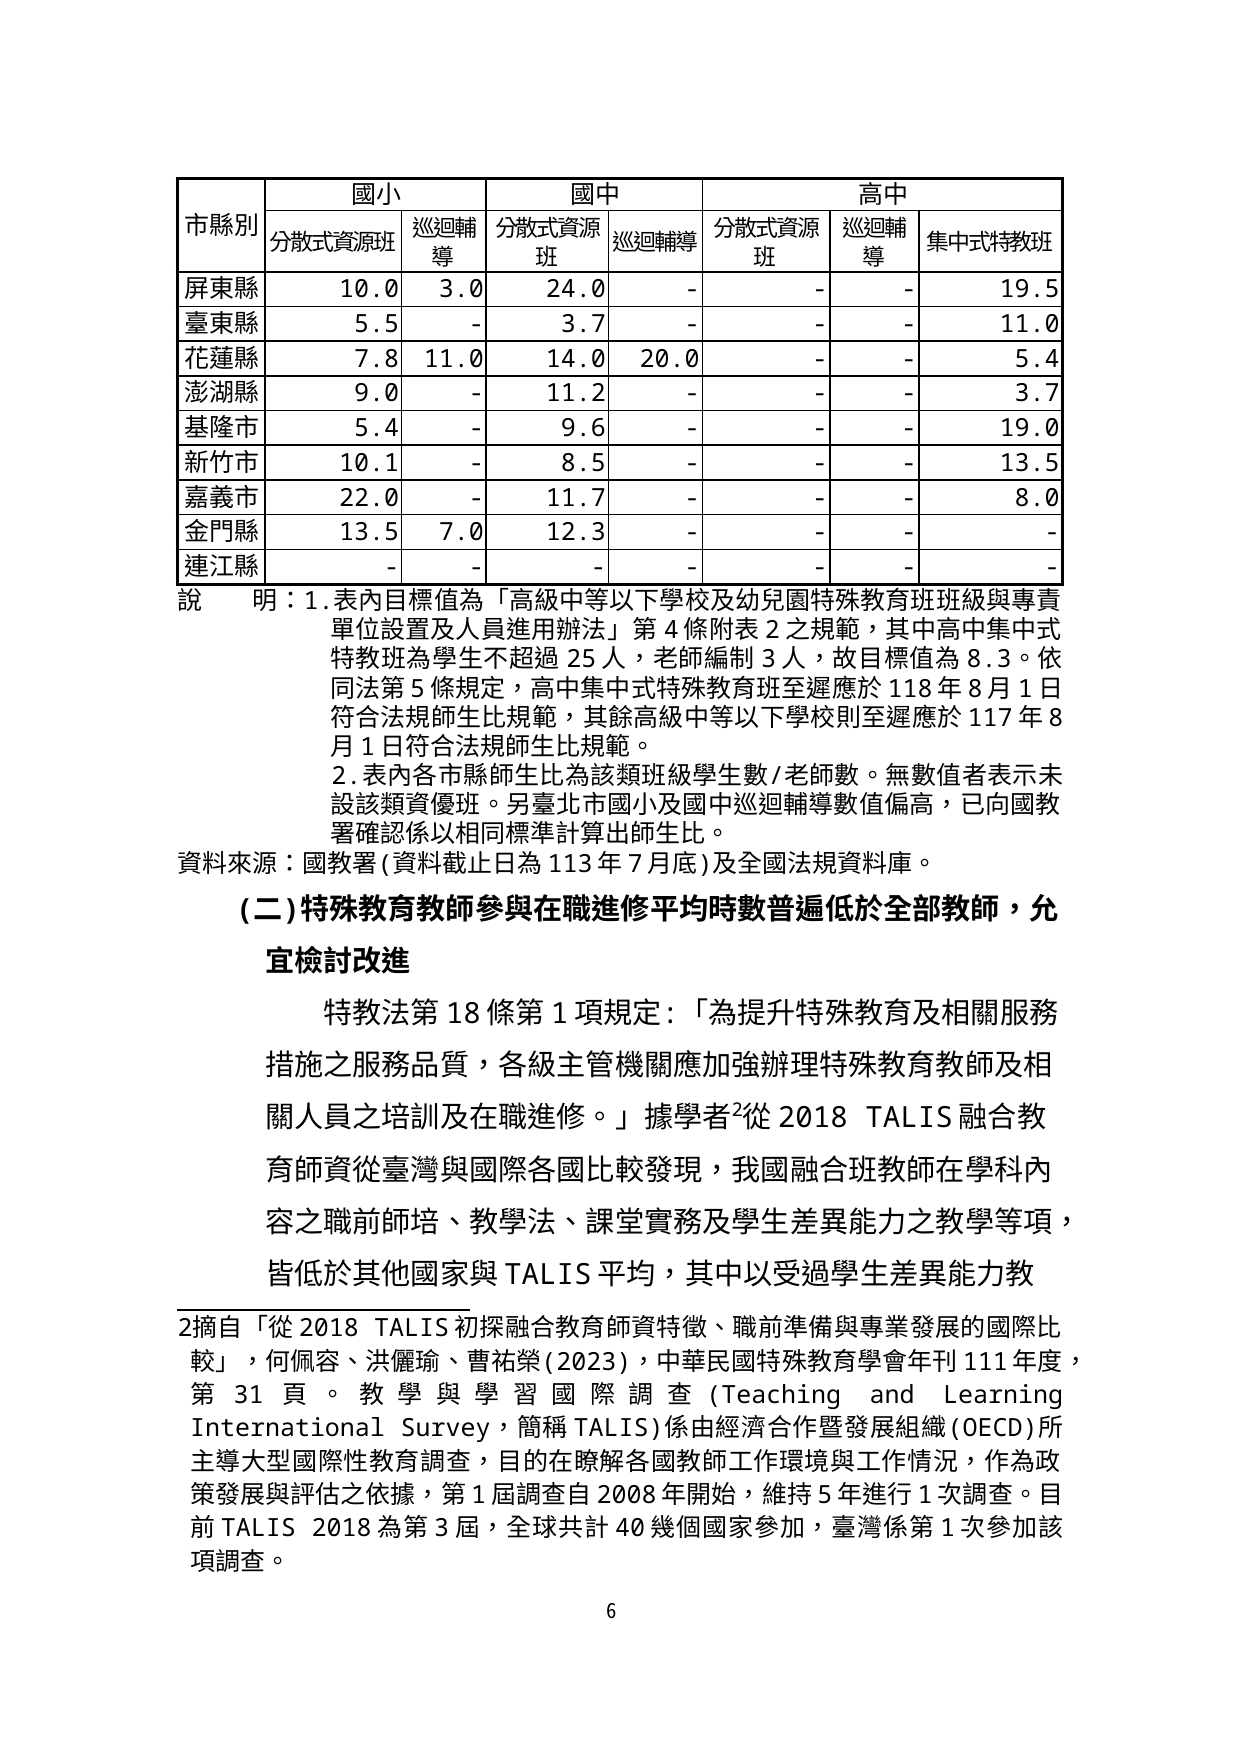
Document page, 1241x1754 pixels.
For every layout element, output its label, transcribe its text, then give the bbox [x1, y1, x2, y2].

table_cell 金門縣 [179, 515, 264, 548]
table_cell 基隆市 [179, 411, 264, 444]
table_cell - [266, 550, 401, 583]
table_cell 22.0 [266, 481, 401, 514]
text 說 明：1.表內目標值為「高級中等以下學校及幼兒園特殊教育班班級與專責單位設置及人員進用辦法」第4條附表2之規範，其中高中集中式特教班為學生不超過25人，老師編制3人，故目標值為8.3。依同法第5條規定，高中集中式特殊教育班至遲應於118年8月1日符合法規師生比規範，其餘高級中等以下學校則至遲應於117年8月1日符合法規師生比規範。 [177, 586, 1063, 761]
table_cell 13.5 [920, 446, 1061, 479]
table_cell 13.5 [266, 515, 401, 548]
table_cell 3.0 [402, 273, 485, 306]
table_cell - [402, 377, 485, 410]
table_cell - [609, 446, 702, 479]
table_cell 澎湖縣 [179, 377, 264, 410]
table_cell - [703, 342, 829, 375]
table_cell - [831, 550, 918, 583]
table_cell 新竹市 [179, 446, 264, 479]
table_cell 7.0 [402, 515, 485, 548]
table_cell - [831, 342, 918, 375]
table_cell 巡迴輔導 [831, 211, 918, 271]
text 摘自「從2018 TALIS初探融合教育師資特徵、職前準備與專業發展的國際比較」，何佩容、洪儷瑜、曹祐榮(2023)，中華民國特殊教育學會年刊111年度，第31頁。教學與學習國際調查(Teaching and Learning International Survey，簡稱TALIS)係由經濟合作暨發展組織(OECD)所主導大型國際性教育調查，目的在瞭解各國教師工作環境與工作情況，作為政策發展與評估之依據，第1屆調查自2008年開始，維持5年進行1次調查。目前TALIS 2018為第3屆，全球共計40幾個國家參加，臺灣係第1次參加該項調查。 [177, 1310, 1063, 1577]
table_header 國小 [266, 180, 485, 209]
table_cell - [402, 550, 485, 583]
table_cell - [703, 377, 829, 410]
table_cell - [402, 481, 485, 514]
table_cell - [402, 446, 485, 479]
table_cell - [703, 307, 829, 340]
table_cell - [831, 411, 918, 444]
table_cell - [402, 411, 485, 444]
table_cell 分散式資源班 [703, 211, 829, 271]
table_cell 巡迴輔導 [402, 211, 485, 271]
table_cell 5.5 [266, 307, 401, 340]
table_cell 10.0 [266, 273, 401, 306]
table_cell 屏東縣 [179, 273, 264, 306]
table_cell 8.5 [487, 446, 608, 479]
table_cell - [703, 411, 829, 444]
table_cell - [703, 446, 829, 479]
table_header 高中 [703, 180, 1061, 209]
table_header 國中 [487, 180, 702, 209]
table_cell - [831, 307, 918, 340]
table_cell 3.7 [487, 307, 608, 340]
table_cell 分散式資源班 [266, 211, 401, 271]
table_cell 20.0 [609, 342, 702, 375]
table_cell - [831, 481, 918, 514]
text 資料來源：國教署(資料截止日為113年7月底)及全國法規資料庫。 [177, 849, 1063, 878]
table_cell - [609, 550, 702, 583]
table_cell 5.4 [920, 342, 1061, 375]
table_cell 花蓮縣 [179, 342, 264, 375]
table_cell 3.7 [920, 377, 1061, 410]
table_cell 7.8 [266, 342, 401, 375]
table_cell - [402, 307, 485, 340]
table_cell - [703, 273, 829, 306]
text 特教法第18條第1項規定:「為提升特殊教育及相關服務措施之服務品質，各級主管機關應加強辦理特殊教育教師及相關人員之培訓及在職進修。」據學者從2018 TALIS融合教育師資從臺灣與國際各國比較發現，我國融合班教師在學科內容之職前師培、教學法、課堂實務及學生差異能力之教學等項，皆低於其他國家與TALIS平均，其中以受過學生差異能力教學之教師比例最低。另由109至111年度高級中等以下學校及幼兒園特教教師參與進修活動平均研習時數觀之(詳表4)，特教教師平均研習時數雖由109年度50.22小時增為111年度之62.22小時，惟各年度皆低於全部教師之平均時數；如以市縣別觀之，除臺北市及高雄市外，各市縣特教教師參與在職進修平均時數普遍低於全部教師，允宜依法督促各主管機關檢討強化培訓及在職進修措施。 [265, 982, 1063, 1294]
table_cell - [609, 307, 702, 340]
table_cell 8.0 [920, 481, 1061, 514]
table_cell 11.2 [487, 377, 608, 410]
table_header 市縣別 [179, 180, 264, 271]
table_cell 24.0 [487, 273, 608, 306]
table_cell 14.0 [487, 342, 608, 375]
table_cell - [609, 481, 702, 514]
table_cell - [609, 411, 702, 444]
table_cell - [609, 377, 702, 410]
table_cell - [920, 515, 1061, 548]
table_cell 19.0 [920, 411, 1061, 444]
table_cell - [487, 550, 608, 583]
table_cell 5.4 [266, 411, 401, 444]
table_cell 連江縣 [179, 550, 264, 583]
table_cell - [609, 515, 702, 548]
table_cell - [920, 550, 1061, 583]
table_cell 臺東縣 [179, 307, 264, 340]
table_cell 11.0 [920, 307, 1061, 340]
table_cell - [831, 446, 918, 479]
table_cell - [703, 515, 829, 548]
table_cell 19.5 [920, 273, 1061, 306]
table_cell - [831, 515, 918, 548]
table_cell 分散式資源班 [487, 211, 608, 271]
table_cell - [703, 550, 829, 583]
table_cell - [609, 273, 702, 306]
table_cell 10.1 [266, 446, 401, 479]
table_cell 嘉義市 [179, 481, 264, 514]
table_cell 11.7 [487, 481, 608, 514]
table_cell - [831, 377, 918, 410]
table_cell - [831, 273, 918, 306]
text 2.表內各市縣師生比為該類班級學生數/老師數。無數值者表示未設該類資優班。另臺北市國小及國中巡迴輔導數值偏高，已向國教署確認係以相同標準計算出師生比。 [177, 761, 1063, 849]
text (二)特殊教育教師參與在職進修平均時數普遍低於全部教師，允宜檢討改進 [236, 878, 1063, 982]
table_cell 巡迴輔導 [609, 211, 702, 271]
table_cell 12.3 [487, 515, 608, 548]
table_cell 9.0 [266, 377, 401, 410]
table_cell 11.0 [402, 342, 485, 375]
table_cell 集中式特教班 [920, 211, 1061, 271]
table_cell - [703, 481, 829, 514]
table_cell 9.6 [487, 411, 608, 444]
